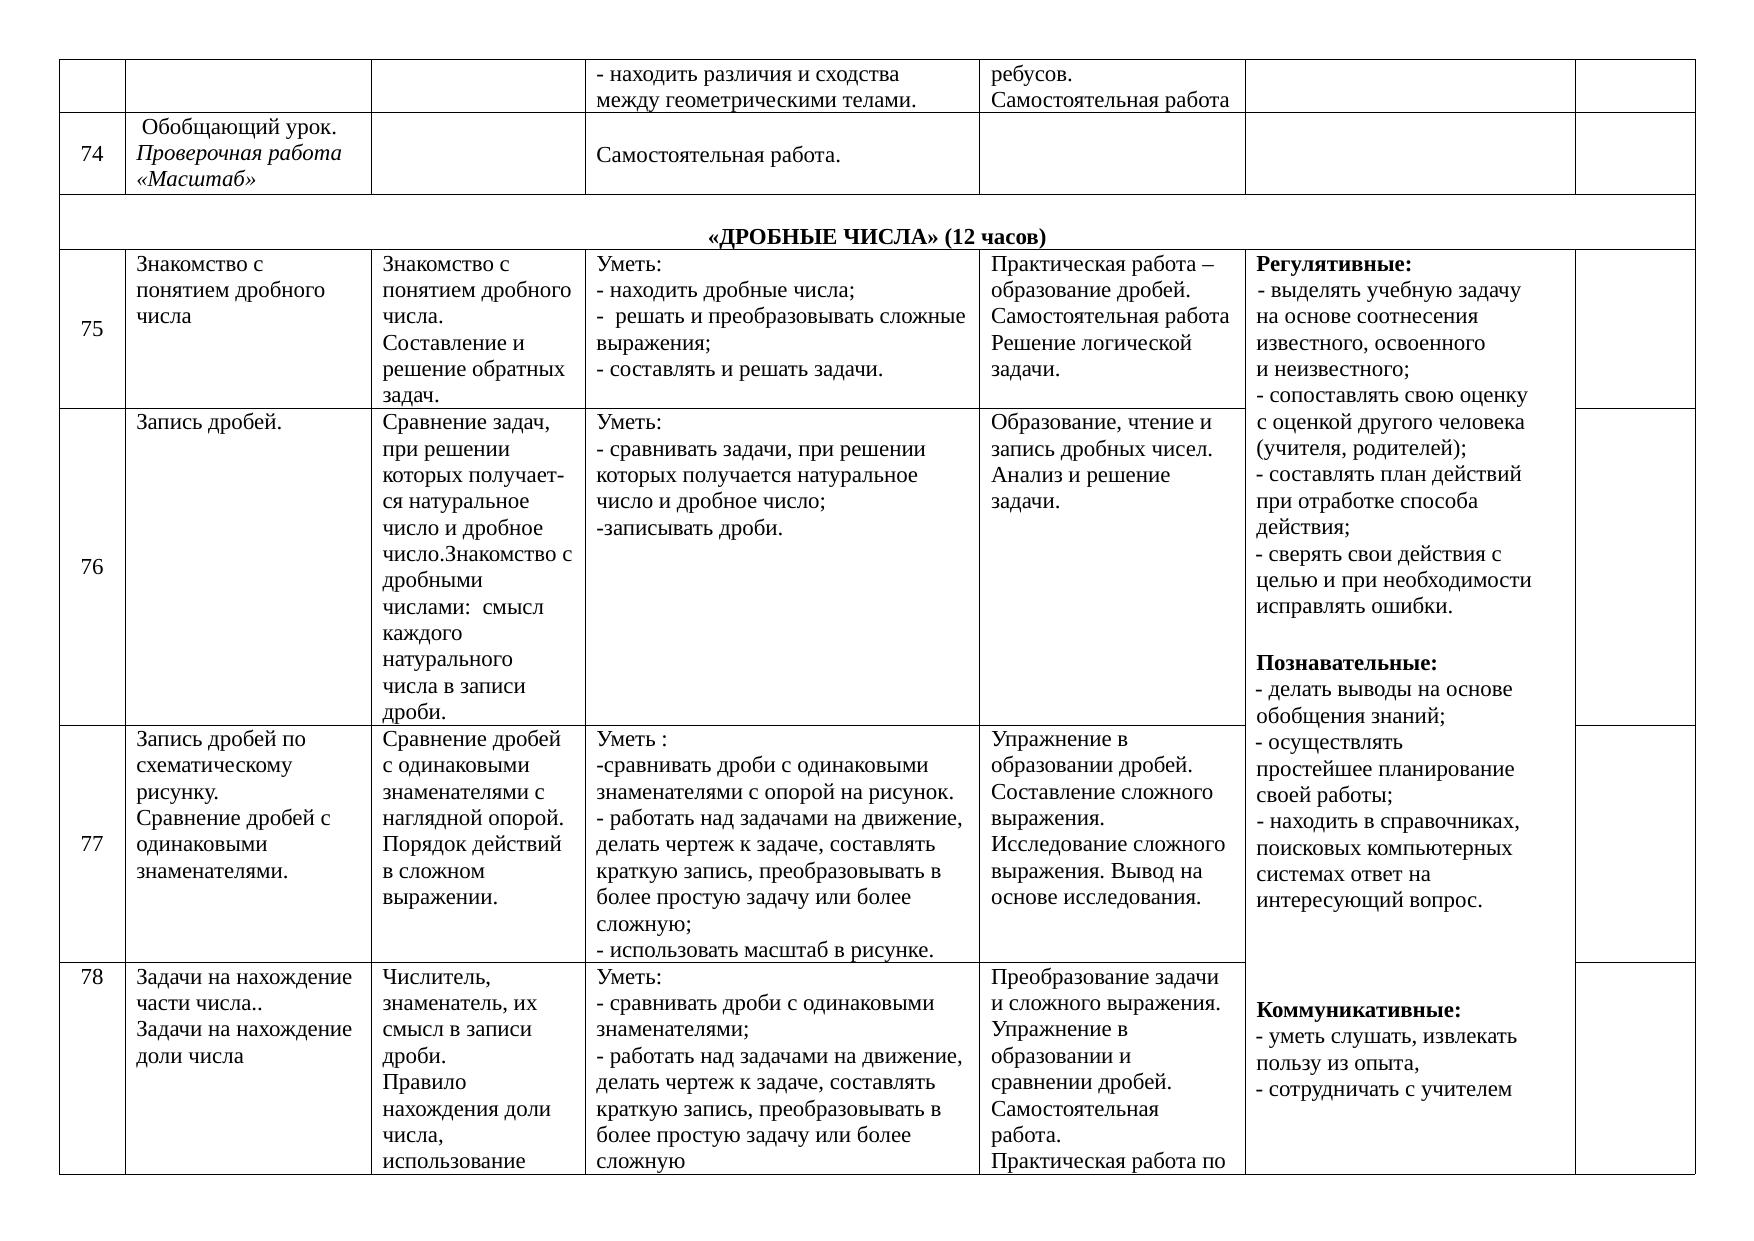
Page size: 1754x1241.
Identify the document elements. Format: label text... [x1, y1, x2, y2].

table_cell 76 [60, 409, 125, 724]
table_cell [60, 60, 125, 112]
table_cell Знакомство с понятием дробного числа [126, 250, 371, 408]
table_cell 78 [60, 963, 125, 1174]
table_cell [372, 113, 585, 193]
table_cell [1246, 60, 1575, 112]
table_cell 74 [60, 113, 125, 193]
table_cell Запись дробей. [126, 409, 371, 724]
table_cell Образование, чтение и запись дробных чисел. Анализ и решение задачи. [980, 409, 1245, 724]
table_cell [1246, 113, 1575, 193]
table_cell ребусов. Самостоятельная работа [980, 60, 1245, 112]
table_cell Уметь : -сравнивать дроби с одинаковыми знаменателями с опорой на рисунок. - работать над задачами на движение, делать чертеж к задаче, составлять краткую запись, преобразовывать в более простую задачу или более сложную; - использовать масштаб в рисунке. [586, 726, 979, 962]
table_cell Самостоятельная работа. [586, 113, 979, 193]
table_cell [1576, 726, 1695, 962]
table_cell Упражнение в образовании дробей. Составление сложного выражения. Исследование сложного выражения. Вывод на основе исследования. [980, 726, 1245, 962]
table_cell Обобщающий урок. Проверочная работа «Масштаб» [126, 113, 371, 193]
table_cell [980, 113, 1245, 193]
table_cell 77 [60, 726, 125, 962]
table_cell Практическая работа – образование дробей. Самостоятельная работа Решение логической задачи. [980, 250, 1245, 408]
table_cell [1576, 963, 1695, 1174]
table_cell Числитель, знаменатель, их смысл в записи дроби. Правило нахождения доли числа, использование [372, 963, 585, 1174]
table_cell Знакомство с понятием дробного числа. Составление и решение обратных задач. [372, 250, 585, 408]
table_cell [1576, 113, 1695, 193]
table_cell «ДРОБНЫЕ ЧИСЛА» (12 часов) [60, 195, 1695, 249]
table_cell [1576, 409, 1695, 724]
table_cell Регулятивные: - выделять учебную задачу на основе соотнесения известного, освоенного и неизвестного; - сопоставлять свою оценку с оценкой другого человека (учителя, родителей); - составлять план действий при отработке способа действия; - сверять свои действия с целью и при необходимости исправлять ошибки. Познавательные: - делать выводы на основе обобщения знаний; - осуществлять простейшее планирование своей работы; - находить в справочниках, поисковых компьютерных системах ответ на интересующий вопрос. Коммуникативные: - уметь слушать, извлекать пользу из опыта, - сотрудничать с учителем [1246, 250, 1575, 1174]
table_cell [372, 60, 585, 112]
table_cell 75 [60, 250, 125, 408]
table_cell Сравнение дробей с одинаковыми знаменателями с наглядной опорой. Порядок действий в сложном выражении. [372, 726, 585, 962]
table_cell Уметь: - сравнивать задачи, при решении которых получается натуральное число и дробное число; -записывать дроби. [586, 409, 979, 724]
table_cell [126, 60, 371, 112]
table_cell Преобразование задачи и сложного выражения. Упражнение в образовании и сравнении дробей. Самостоятельная работа. Практическая работа по [980, 963, 1245, 1174]
table_cell [1576, 60, 1695, 112]
table_cell Сравнение задач, при решении которых получает-ся натуральное число и дробное число.Знакомство с дробными числами: смысл каждого натурального числа в записи дроби. [372, 409, 585, 724]
table_cell Уметь: - находить дробные числа; - решать и преобразовывать сложные выражения; - составлять и решать задачи. [586, 250, 979, 408]
table_cell [1576, 250, 1695, 408]
table_cell Задачи на нахождение части числа.. Задачи на нахождение доли числа [126, 963, 371, 1174]
table_cell Уметь: - сравнивать дроби с одинаковыми знаменателями; - работать над задачами на движение, делать чертеж к задаче, составлять краткую запись, преобразовывать в более простую задачу или более сложную [586, 963, 979, 1174]
table_cell Запись дробей по схематическому рисунку. Сравнение дробей с одинаковыми знаменателями. [126, 726, 371, 962]
table_cell - находить различия и сходства между геометрическими телами. [586, 60, 979, 112]
